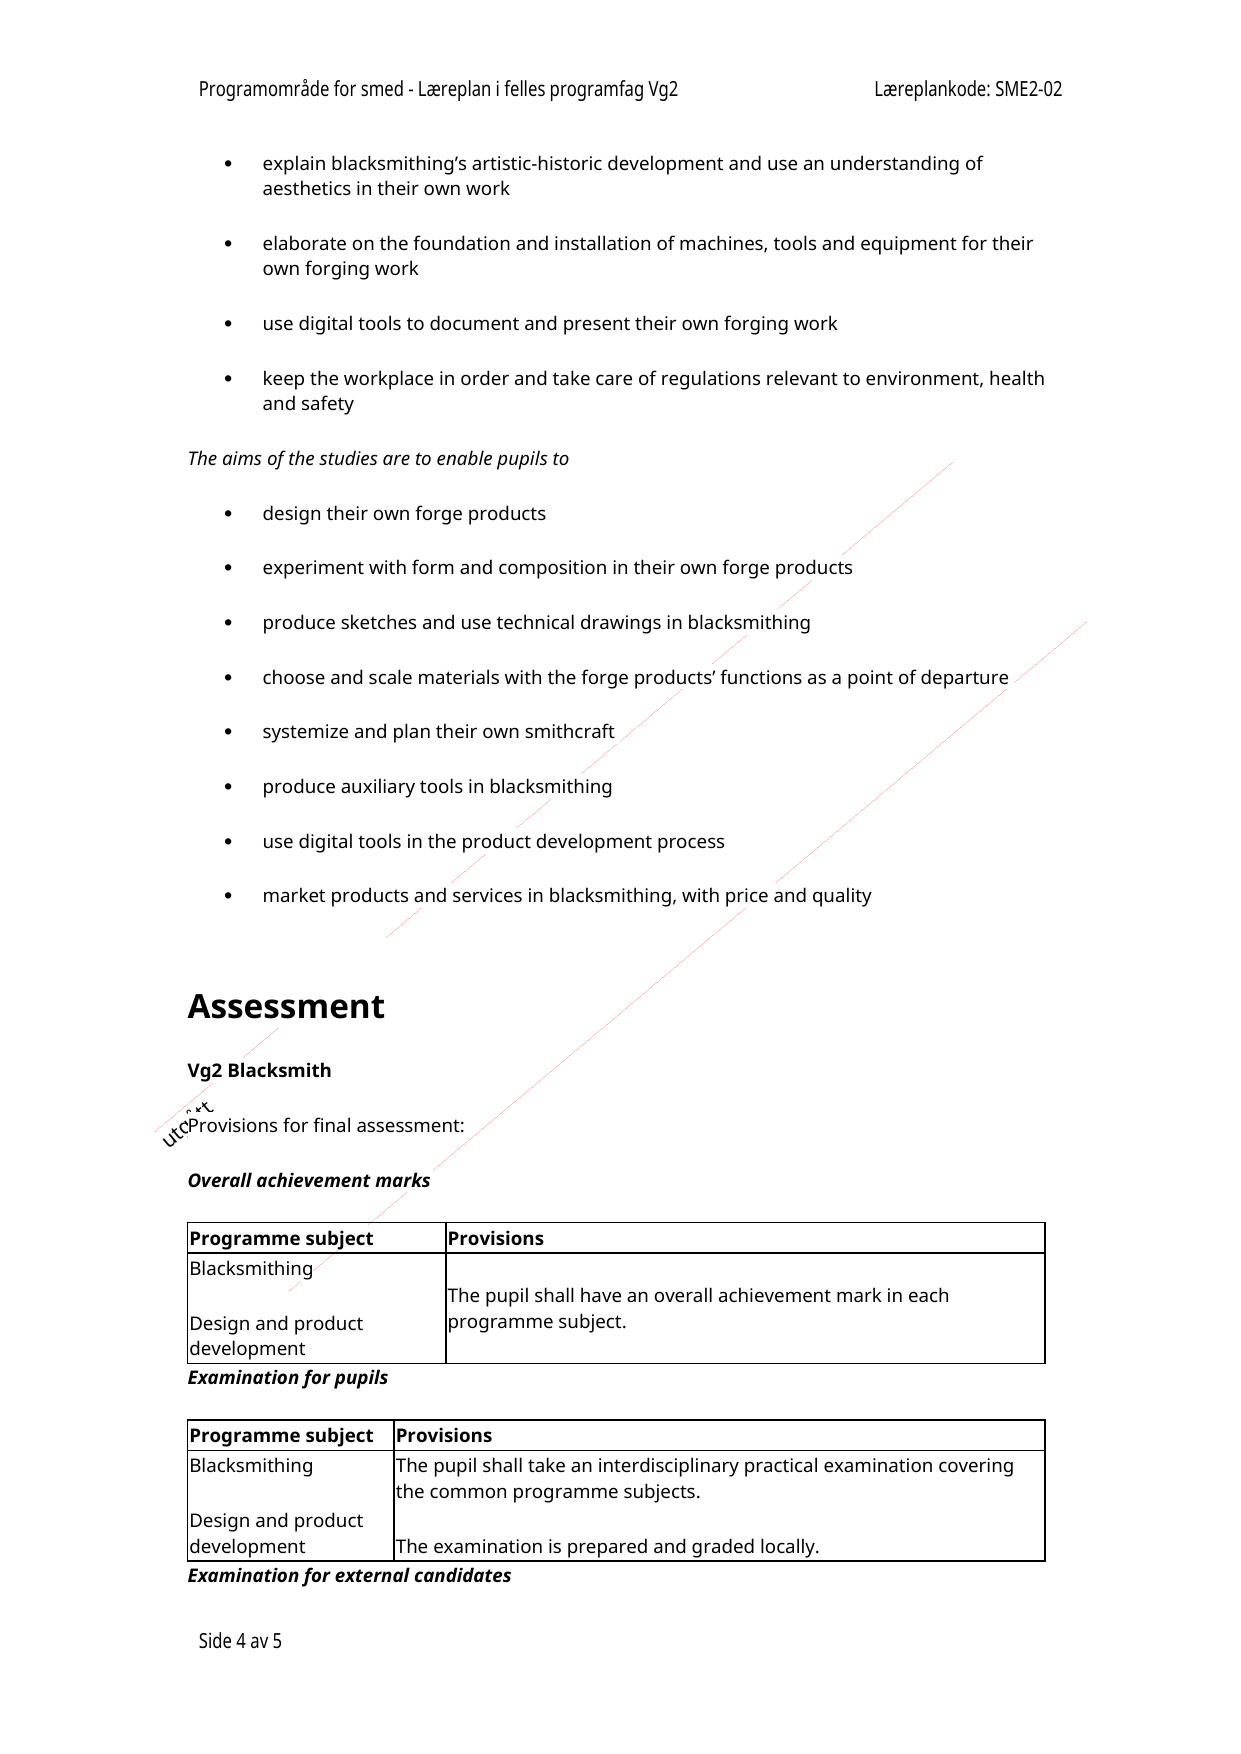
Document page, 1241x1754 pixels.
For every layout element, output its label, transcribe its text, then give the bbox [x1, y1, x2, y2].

list use digital tools in the product development process [730, 828, 839, 854]
list produce auxiliary tools in blacksmithing [582, 773, 904, 799]
text The aims of the studies are to enable pupils to [577, 445, 1053, 471]
text Vg2 Blacksmith [538, 1057, 1053, 1083]
text Provisions for final assessment: [465, 1112, 501, 1138]
list keep the workplace in order and take care of regulations relevant to environment, health and safety [359, 365, 1053, 416]
text Examination for pupils [391, 1364, 1053, 1390]
list produce sketches and use technical drawings in blacksmithing [816, 609, 1053, 635]
text Examination for external candidates [514, 1562, 1053, 1587]
text Vg2 Blacksmith [244, 1057, 566, 1083]
subtitle Assessment [387, 937, 709, 1028]
list elaborate on the foundation and installation of machines, tools and equipment for their own forging work [424, 230, 1053, 281]
list produce auxiliary tools in blacksmithing [225, 773, 580, 799]
list use digital tools to document and present their own forging work [843, 310, 1053, 336]
list design their own forge products [225, 500, 263, 526]
list design their own forge products [878, 500, 1053, 526]
text Provisions for final assessment: [473, 1112, 1053, 1138]
list systemize and plan their own smithcraft [225, 719, 263, 744]
list systemize and plan their own smithcraft [620, 719, 969, 744]
text Overall achievement marks [433, 1167, 1053, 1192]
table_cell The pupil shall have an overall achievement mark in each programme subject. [447, 1254, 1044, 1363]
list use digital tools in the product development process [811, 828, 1053, 854]
list explain blacksmithing’s artistic-historic development and use an understanding of aesthetics in their own work [515, 150, 1053, 201]
list design their own forge products [551, 500, 906, 526]
subtitle Assessment [604, 937, 1053, 1028]
list market products and services in blacksmithing, with price and quality [877, 883, 1053, 908]
list systemize and plan their own smithcraft [942, 719, 1053, 744]
list experiment with form and composition in their own forge products [858, 555, 1053, 580]
list produce auxiliary tools in blacksmithing [877, 773, 1053, 799]
